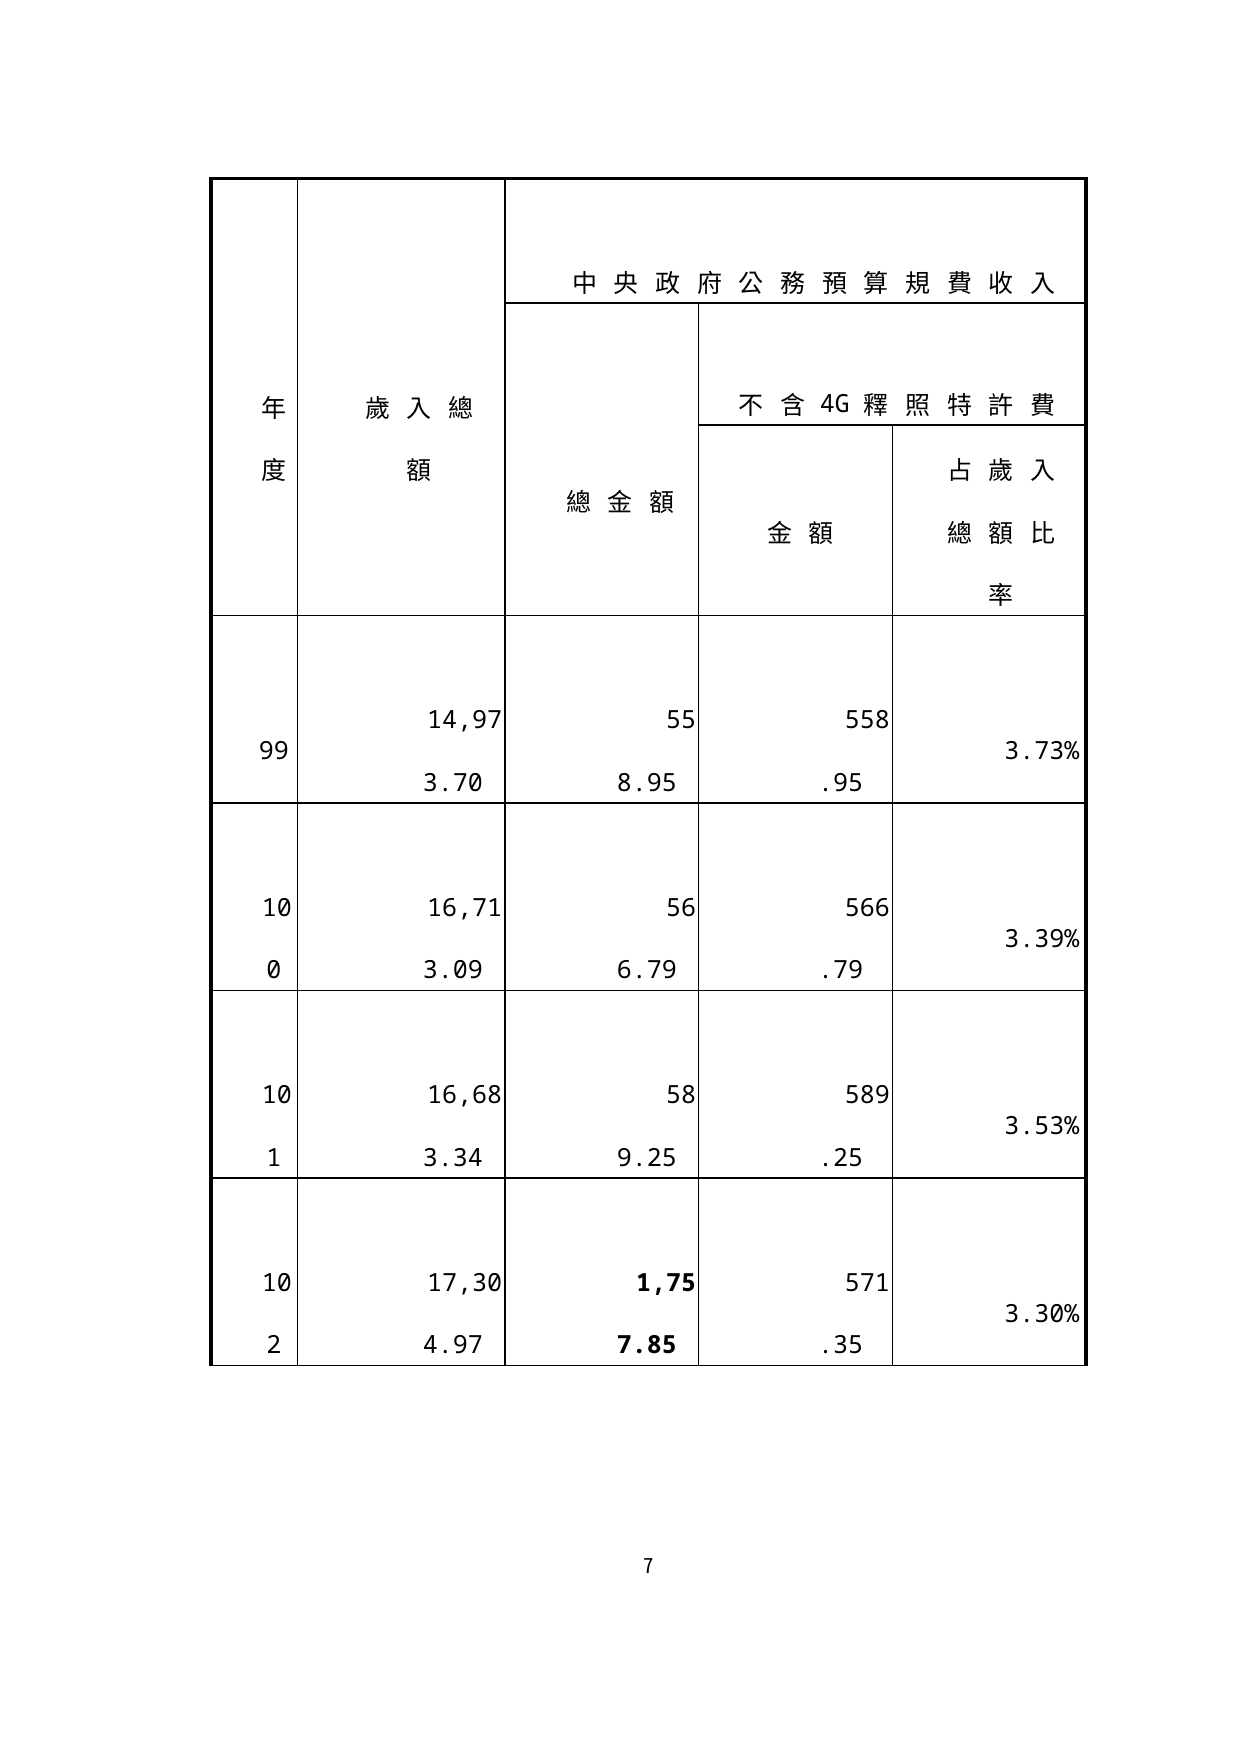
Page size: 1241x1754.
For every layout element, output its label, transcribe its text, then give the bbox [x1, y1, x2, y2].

table_cell 589.25 [699, 991, 892, 1177]
table_cell 3.30% [893, 1179, 1084, 1365]
table_cell 不含4G釋照特許費 [699, 304, 1084, 424]
table_cell 566.79 [699, 804, 892, 990]
table_header 歲入總額 [298, 180, 504, 615]
table_header 年度 [213, 180, 297, 615]
table_cell 3.53% [893, 991, 1084, 1177]
table_cell 566.79 [506, 804, 698, 990]
table_cell 99 [213, 616, 297, 802]
table_header 中央政府公務預算規費收入 [506, 180, 1084, 302]
table_cell 101 [213, 991, 297, 1177]
table_cell 1,757.85 [506, 1179, 698, 1365]
table_cell 16,683.34 [298, 991, 504, 1177]
table_cell 102 [213, 1179, 297, 1365]
table_cell 571.35 [699, 1179, 892, 1365]
table_cell 3.39% [893, 804, 1084, 990]
table_cell 16,713.09 [298, 804, 504, 990]
table_cell 100 [213, 804, 297, 990]
table_cell 17,304.97 [298, 1179, 504, 1365]
table_cell 558.95 [506, 616, 698, 802]
table_cell 總金額 [506, 304, 698, 615]
table_cell 金額 [699, 426, 892, 615]
table_cell 14,973.70 [298, 616, 504, 802]
table_cell 占歲入總額比率 [893, 426, 1084, 615]
table_cell 558.95 [699, 616, 892, 802]
table_cell 589.25 [506, 991, 698, 1177]
table_cell 3.73% [893, 616, 1084, 802]
